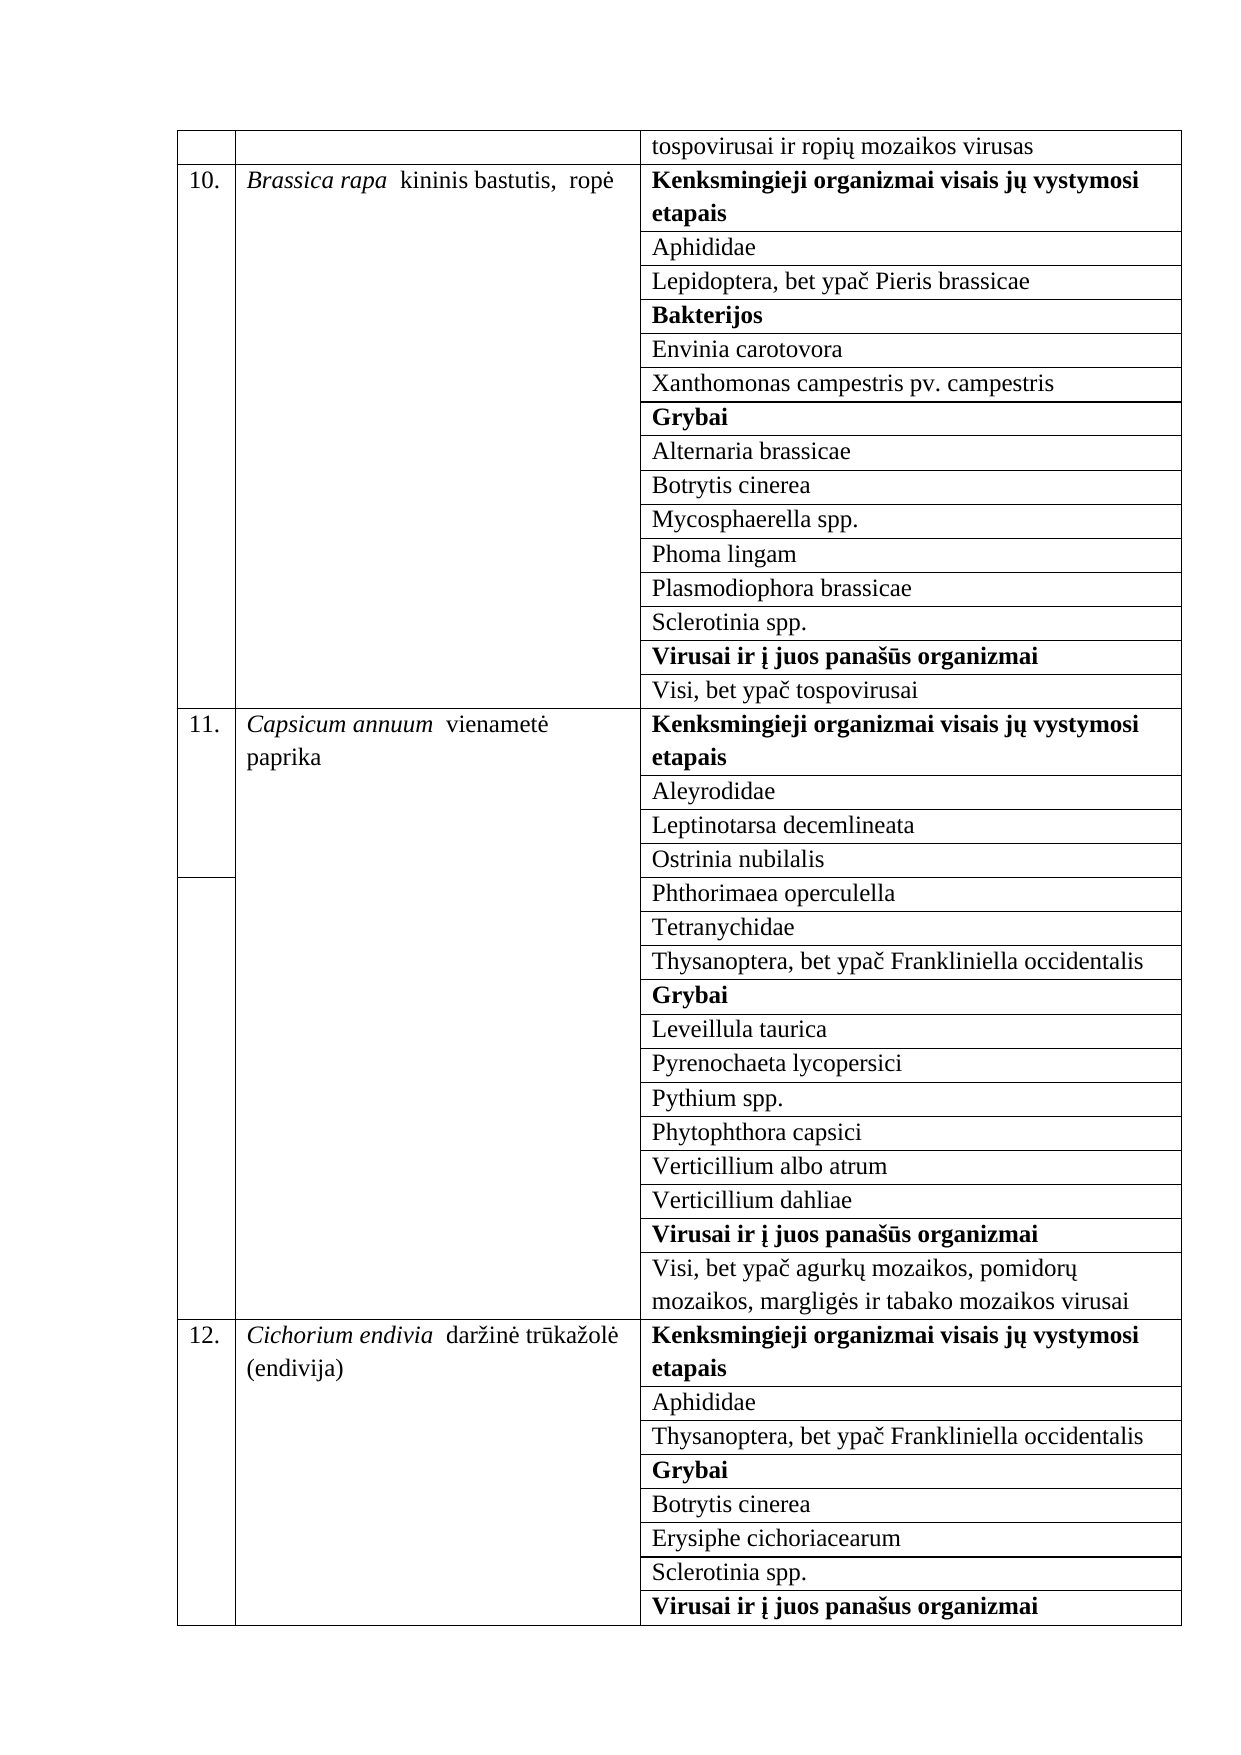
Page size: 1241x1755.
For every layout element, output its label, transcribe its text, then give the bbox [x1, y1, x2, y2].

table_cell Xanthomonas campestris pv. campestris [641, 368, 1181, 401]
table_cell Envinia carotovora [641, 334, 1181, 367]
table_cell Kenksmingieji organizmai visais jų vystymosi etapais [641, 709, 1181, 775]
table_cell 12. [178, 1320, 235, 1624]
table_cell Pyrenochaeta lycopersici [641, 1049, 1181, 1082]
table_cell Plasmodiophora brassicae [641, 573, 1181, 606]
table_cell Mycosphaerella spp. [641, 505, 1181, 538]
table_cell Pythium spp. [641, 1083, 1181, 1116]
table_cell [178, 131, 235, 164]
table_cell [178, 878, 235, 1319]
table_cell Thysanoptera, bet ypač Frankliniella occidentalis [641, 946, 1181, 979]
table_cell Sclerotinia spp. [641, 607, 1181, 640]
table_cell Virusai ir į juos panašūs organizmai [641, 641, 1181, 674]
table_cell Cichorium endivia daržinė trūkažolė (endivija) [236, 1320, 640, 1624]
table_cell Phoma lingam [641, 539, 1181, 572]
table_cell Virusai ir į juos panašūs organizmai [641, 1219, 1181, 1252]
table_cell Leptinotarsa decemlineata [641, 810, 1181, 843]
table_cell Brassica rapa kininis bastutis, ropė [236, 165, 640, 708]
table_cell Tetranychidae [641, 912, 1181, 945]
table_cell Bakterijos [641, 300, 1181, 333]
table_cell 11. [178, 709, 235, 877]
table_cell Virusai ir į juos panašus organizmai [641, 1591, 1181, 1624]
table_cell Kenksmingieji organizmai visais jų vystymosi etapais [641, 165, 1181, 231]
table_cell Alternaria brassicae [641, 436, 1181, 469]
table_cell Verticillium dahliae [641, 1185, 1181, 1218]
table_cell tospovirusai ir ropių mozaikos virusas [641, 131, 1181, 164]
table_cell Grybai [641, 403, 1181, 435]
table_cell Ostrinia nubilalis [641, 844, 1181, 877]
table_cell Kenksmingieji organizmai visais jų vystymosi etapais [641, 1320, 1181, 1386]
table_cell Erysiphe cichoriacearum [641, 1523, 1181, 1556]
table_cell Visi, bet ypač agurkų mozaikos, pomidorų mozaikos, margligės ir tabako mozaikos virusai [641, 1253, 1181, 1319]
table_cell [236, 131, 640, 164]
table_cell Botrytis cinerea [641, 1489, 1181, 1522]
table_cell Phytophthora capsici [641, 1117, 1181, 1150]
table_cell Grybai [641, 1455, 1181, 1488]
table_cell Aphididae [641, 232, 1181, 265]
table_cell Visi, bet ypač tospovirusai [641, 675, 1181, 708]
table_cell Aphididae [641, 1387, 1181, 1420]
table_cell Sclerotinia spp. [641, 1558, 1181, 1590]
table_cell Lepidoptera, bet ypač Pieris brassicae [641, 266, 1181, 299]
table_cell Capsicum annuum vienametė paprika [236, 709, 640, 1319]
table_cell Aleyrodidae [641, 776, 1181, 809]
table_cell Botrytis cinerea [641, 471, 1181, 503]
table_cell Thysanoptera, bet ypač Frankliniella occidentalis [641, 1421, 1181, 1454]
table_cell Grybai [641, 980, 1181, 1013]
table_cell Verticillium albo atrum [641, 1151, 1181, 1184]
table_cell Leveillula taurica [641, 1015, 1181, 1047]
table_cell Phthorimaea operculella [641, 878, 1181, 911]
table_cell 10. [178, 165, 235, 708]
